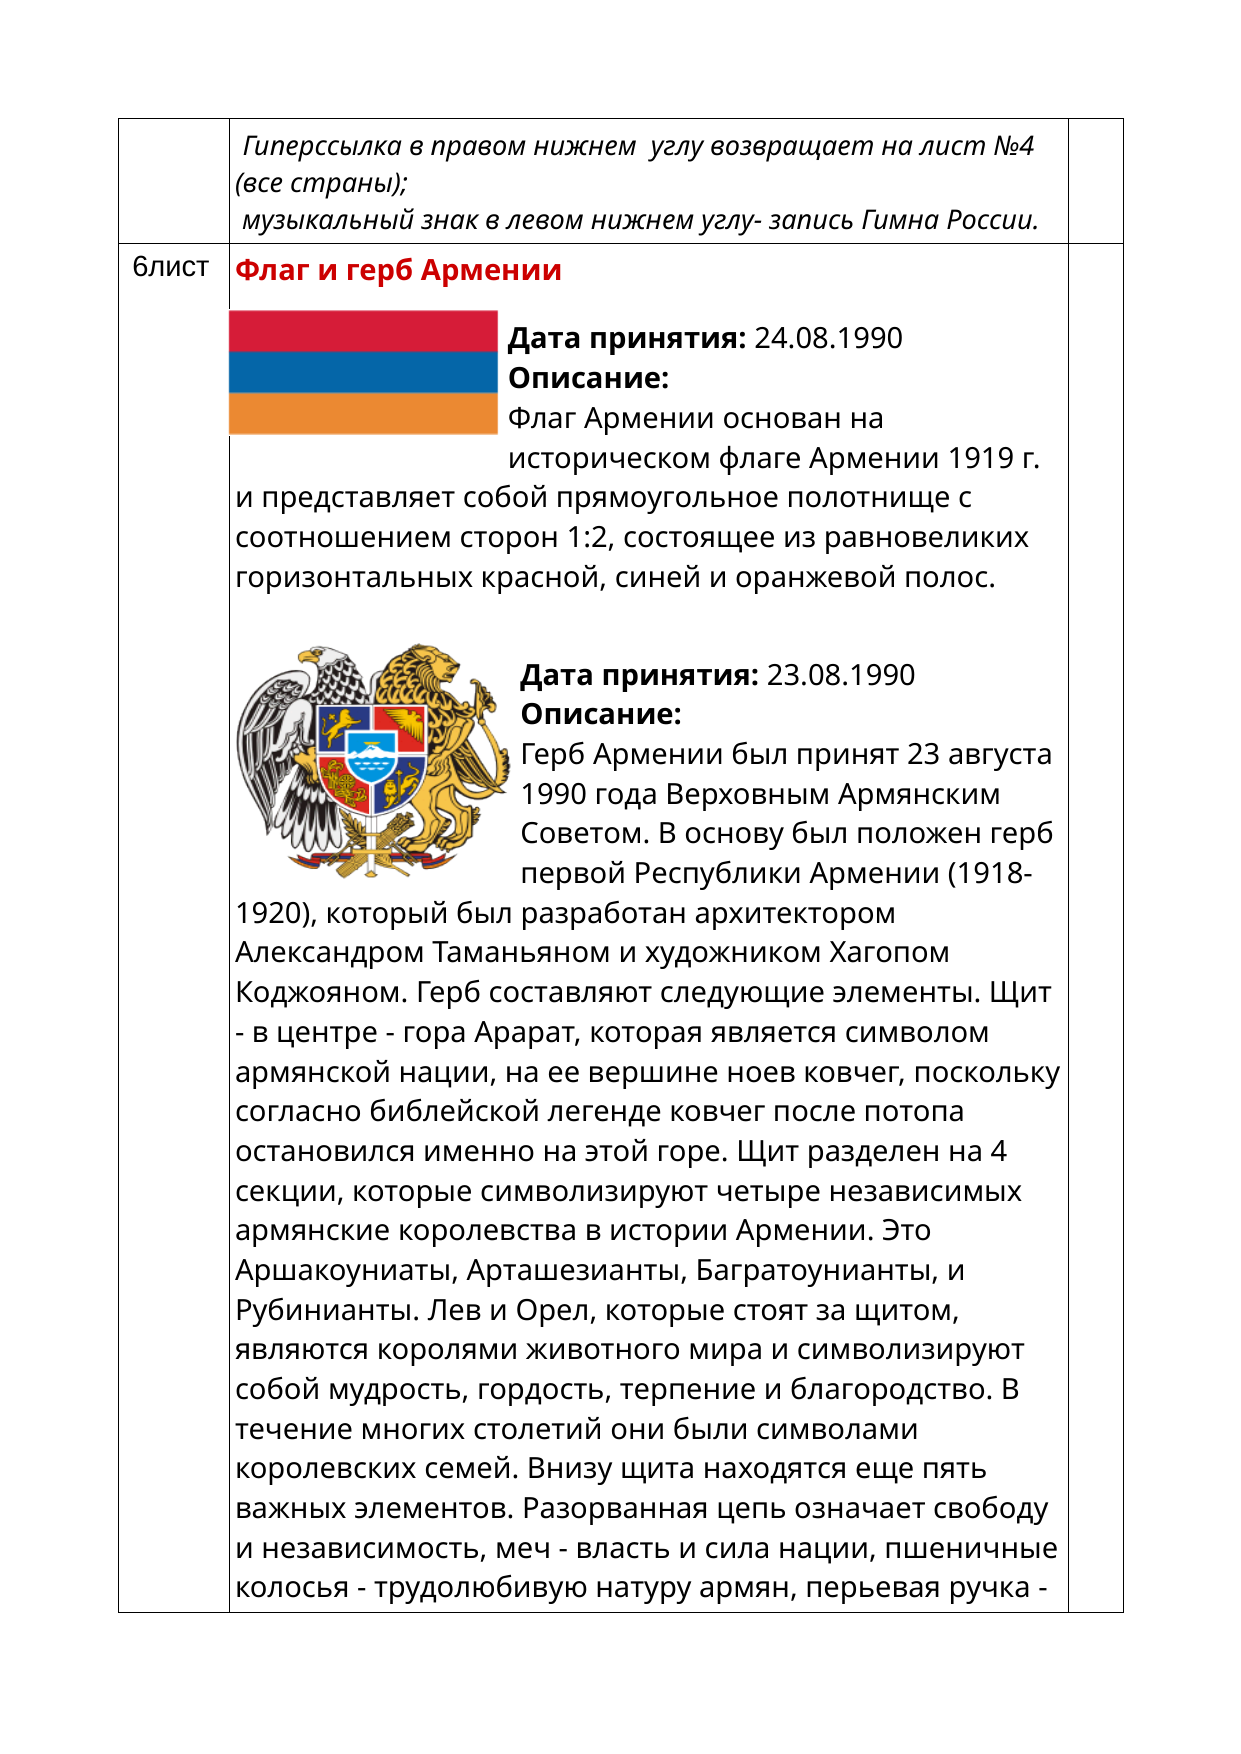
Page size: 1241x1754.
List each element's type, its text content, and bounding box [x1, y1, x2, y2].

table_cell [1069, 119, 1123, 243]
table_cell 6лист [119, 244, 229, 1612]
table_cell [119, 119, 229, 243]
table_cell [1069, 244, 1123, 1612]
picture [228, 310, 499, 435]
picture [236, 643, 511, 879]
table_cell Флаг и герб Армении Дата принятия: 24.08.1990 Описание: Флаг Армении основан на историческом флаге Армении 1919 г. и представляет собой прямоугольное полотнище с соотношением сторон 1:2, состоящее из равновеликих горизонтальных красной, синей и оранжевой полос. Дата принятия: 23.08.1990 Описание: Герб Армении был принят 23 августа 1990 года Верховным Армянским Советом. В основу был положен герб первой Республики Армении (1918-1920), который был разработан архитектором Александром Таманьяном и художником Хагопом Коджояном. Герб составляют следующие элементы. Щит - в центре - гора Арарат, которая является символом армянской нации, на ее вершине ноев ковчег, поскольку согласно библейской легенде ковчег после потопа остановился именно на этой горе. Щит разделен на 4 секции, которые символизируют четыре независимых армянские королевства в истории Армении. Это Аршакоуниаты, Арташезианты, Багратоунианты, и Рубинианты. Лев и Орел, которые стоят за щитом, являются королями животного мира и символизируют собой мудрость, гордость, терпение и благородство. В течение многих столетий они были символами королевских семей. Внизу щита находятся еще пять важных элементов. Разорванная цепь означает свободу и независимость, меч - власть и сила нации, пшеничные колосья - трудолюбивую натуру армян, перьевая ручка [227, 244, 1068, 1612]
table_cell Гиперссылка в правом нижнем углу возвращает на лист №4 (все страны); музыкальный знак в левом нижнем углу- запись Гимна России. [230, 119, 1068, 243]
